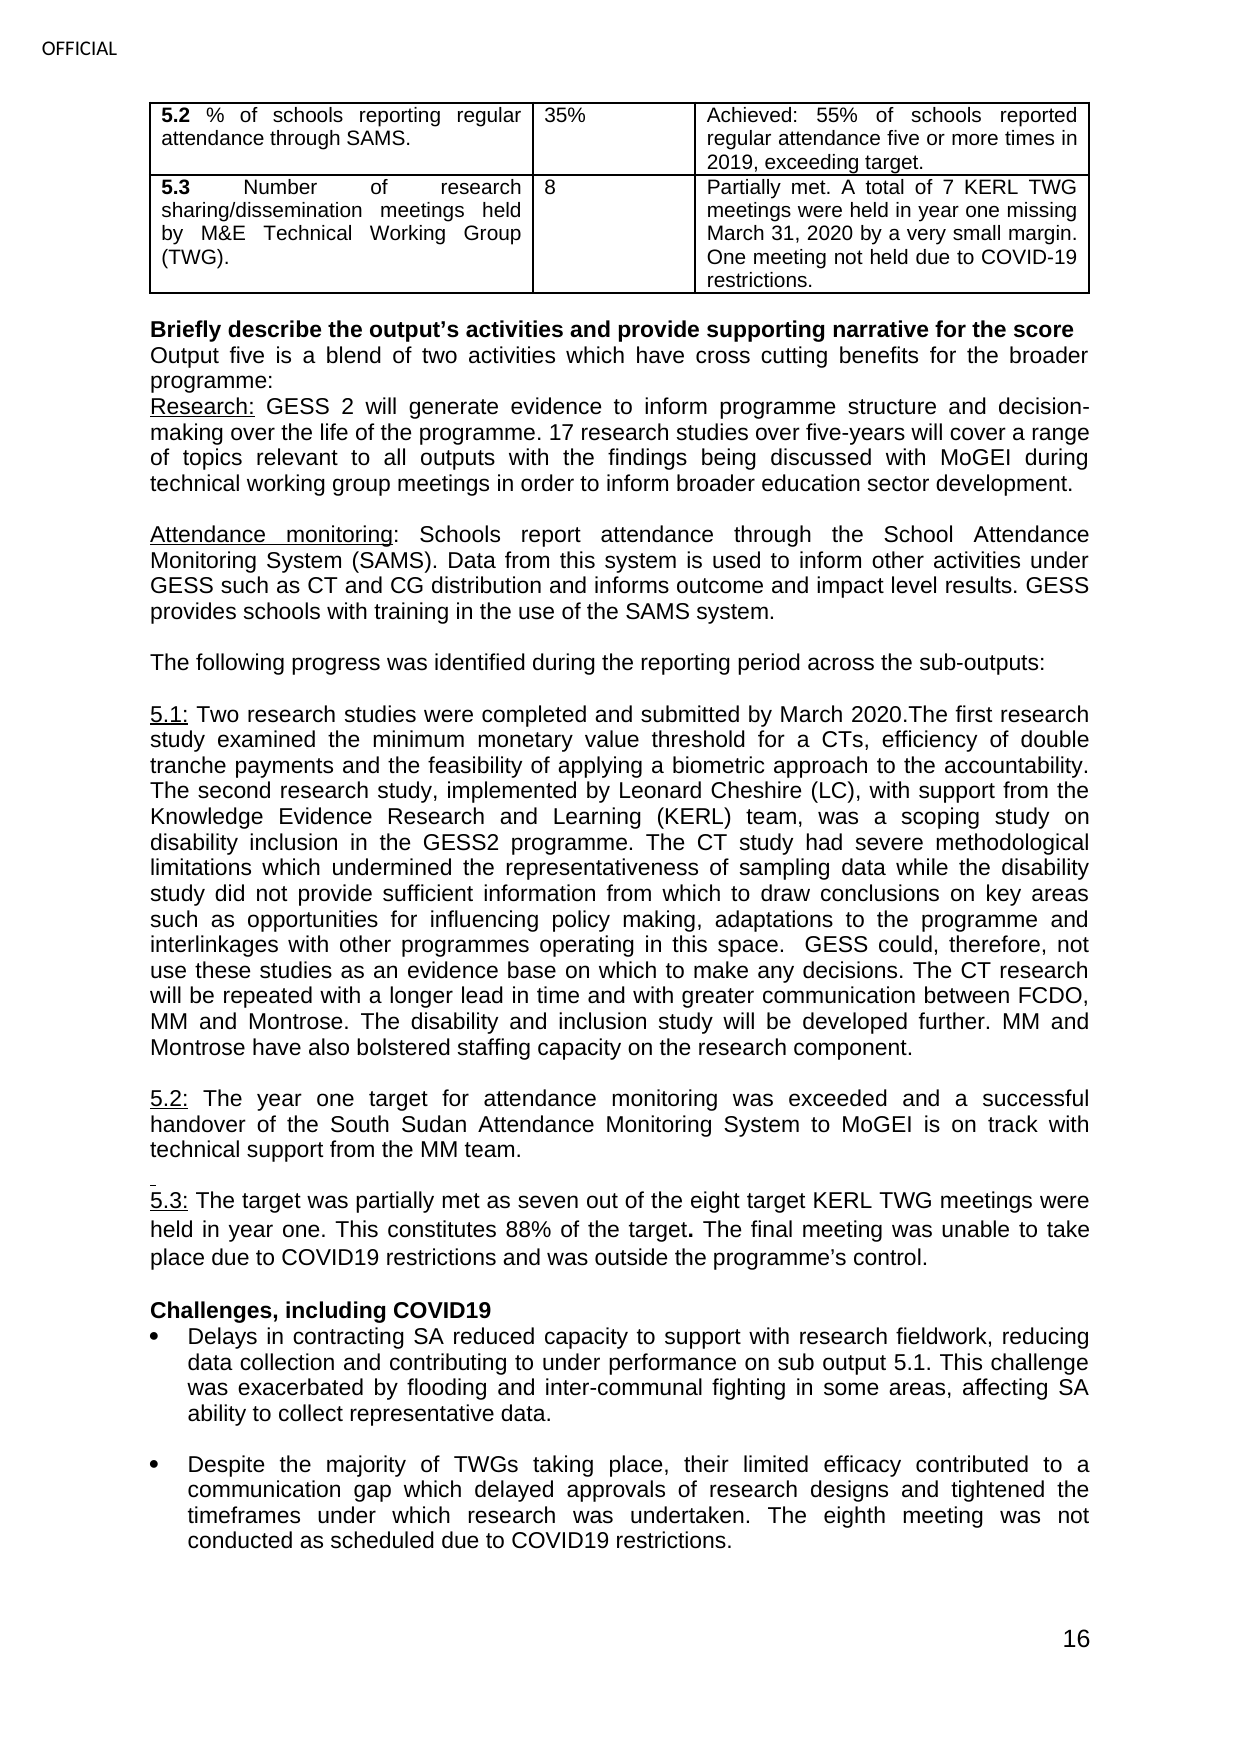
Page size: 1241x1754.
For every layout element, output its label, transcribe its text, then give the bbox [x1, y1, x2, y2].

text Output five is a blend of two activities which have cross cutting benefits for the broader programme: [150, 343, 1090, 394]
table_cell 35% [534, 104, 694, 173]
table_cell Partially met. A total of 7 KERL TWG meetings were held in year one missing March 31, 2020 by a very small margin. One meeting not held due to COVID-19 restrictions. [696, 176, 1088, 292]
table_cell 5.2 % of schools reporting regular attendance through SAMS. [151, 104, 532, 173]
text 5.1: Two research studies were completed and submitted by March 2020.The first research study examined the minimum monetary value threshold for a CTs, efficiency of double tranche payments and the feasibility of applying a biometric approach to the accountability. The second research study, implemented by Leonard Cheshire (LC), with support from the Knowledge Evidence Research and Learning (KERL) team, was a scoping study on disability inclusion in the GESS2 programme. The CT study had severe methodological limitations which undermined the representativeness of sampling data while the disability study did not provide sufficient information from which to draw conclusions on key areas such as opportunities for influencing policy making, adaptations to the programme and interlinkages with other programmes operating in this space. GESS could, therefore, not use these studies as an evidence base on which to make any decisions. The CT research will be repeated with a longer lead in time and with greater communication between FCDO, MM and Montrose. The disability and inclusion study will be developed further. MM and Montrose have also bolstered staffing capacity on the research component. [150, 701, 1090, 1060]
list Delays in contracting SA reduced capacity to support with research fieldwork, reducing data collection and contributing to under performance on sub output 5.1. This challenge was exacerbated by flooding and inter-communal fighting in some areas, affecting SA ability to collect representative data. [150, 1324, 1090, 1426]
text Briefly describe the output’s activities and provide supporting narrative for the score [150, 317, 1090, 343]
text 5.3: The target was partially met as seven out of the eight target KERL TWG meetings were held in year one. This constitutes 88% of the target. The final meeting was unable to take place due to COVID19 restrictions and was outside the programme’s control. [150, 1188, 1090, 1270]
text 5.2: The year one target for attendance monitoring was exceeded and a successful handover of the South Sudan Attendance Monitoring System to MoGEI is on track with technical support from the MM team. [150, 1086, 1090, 1163]
table_cell 8 [534, 176, 694, 292]
text The following progress was identified during the reporting period across the sub-outputs: [150, 650, 1090, 676]
table_cell Achieved: 55% of schools reported regular attendance five or more times in 2019, exceeding target. [696, 104, 1088, 173]
text Challenges, including COVID19 [150, 1298, 1090, 1324]
table_cell 5.3 Number of research sharing/dissemination meetings held by M&E Technical Working Group (TWG). [151, 176, 532, 292]
text Attendance monitoring: Schools report attendance through the School Attendance Monitoring System (SAMS). Data from this system is used to inform other activities under GESS such as CT and CG distribution and informs outcome and impact level results. GESS provides schools with training in the use of the SAMS system. [150, 522, 1090, 624]
text Research: GESS 2 will generate evidence to inform programme structure and decision-making over the life of the programme. 17 research studies over five-years will cover a range of topics relevant to all outputs with the findings being discussed with MoGEI during technical working group meetings in order to inform broader education sector development. [150, 394, 1090, 496]
list Despite the majority of TWGs taking place, their limited efficacy contributed to a communication gap which delayed approvals of research designs and tightened the timeframes under which research was undertaken. The eighth meeting was not conducted as scheduled due to COVID19 restrictions. [150, 1451, 1090, 1554]
